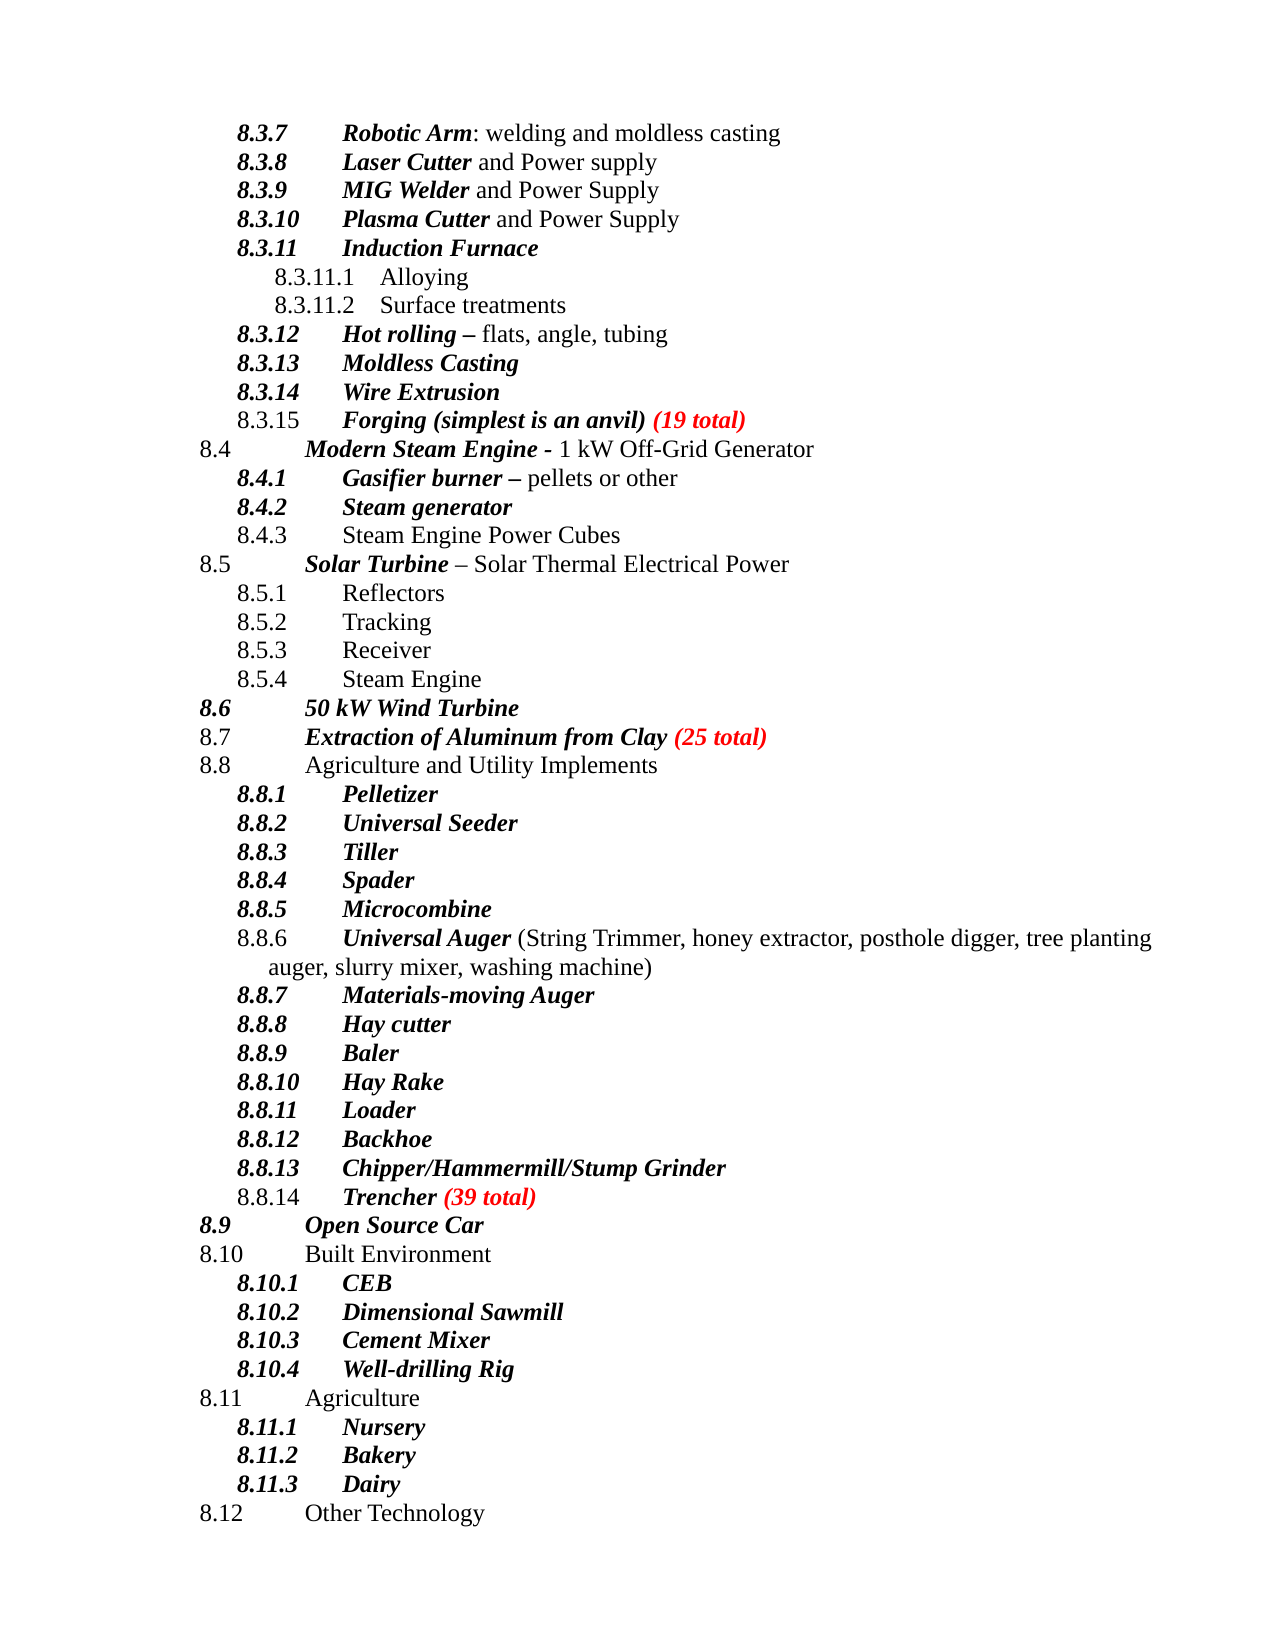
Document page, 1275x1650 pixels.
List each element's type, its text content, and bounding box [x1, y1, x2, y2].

list Steam Engine [231, 664, 1157, 693]
list CEB [231, 1268, 1157, 1297]
list Hay cutter [231, 1009, 1157, 1038]
list Other Technology [193, 1498, 1157, 1527]
list Materials-moving Auger [231, 981, 1157, 1009]
list Cement Mixer [231, 1326, 1157, 1354]
list Backhoe [231, 1124, 1157, 1153]
list Pelletizer [231, 779, 1157, 808]
list Microcombine [231, 894, 1157, 923]
list Solar Turbine – Solar Thermal Electrical Power [193, 549, 1157, 578]
list Surface treatments [268, 291, 1157, 319]
list Extraction of Aluminum from Clay (25 total) [193, 722, 1157, 751]
list Hot rolling – flats, angle, tubing [231, 319, 1157, 348]
list Steam Engine Power Cubes [231, 521, 1157, 549]
list Dairy [231, 1469, 1157, 1498]
list Modern Steam Engine - 1 kW Off-Grid Generator [193, 434, 1157, 463]
list Well-drilling Rig [231, 1354, 1157, 1383]
list MIG Welder and Power Supply [231, 176, 1157, 204]
list Robotic Arm: welding and moldless casting [231, 118, 1157, 147]
list Baler [231, 1038, 1157, 1067]
list Wire Extrusion [231, 377, 1157, 406]
list Trencher (39 total) [231, 1182, 1157, 1211]
list Chipper/Hammermill/Stump Grinder [231, 1153, 1157, 1182]
list Spader [231, 866, 1157, 894]
list Loader [231, 1096, 1157, 1124]
list Universal Auger (String Trimmer, honey extractor, posthole digger, tree planting auger, slurry mixer, washing machine) [231, 923, 1157, 981]
list Reflectors [231, 578, 1157, 607]
list Steam generator [231, 492, 1157, 521]
list Moldless Casting [231, 348, 1157, 377]
list Dimensional Sawmill [231, 1297, 1157, 1326]
list Tiller [231, 837, 1157, 866]
list Agriculture [193, 1383, 1157, 1412]
list Laser Cutter and Power supply [231, 147, 1157, 176]
list 50 kW Wind Turbine [193, 693, 1157, 722]
list Gasifier burner – pellets or other [231, 463, 1157, 492]
list Forging (simplest is an anvil) (19 total) [231, 406, 1157, 434]
list Agriculture and Utility Implements [193, 751, 1157, 779]
list Tracking [231, 607, 1157, 636]
list Bakery [231, 1441, 1157, 1469]
list Alloying [268, 262, 1157, 291]
list Plasma Cutter and Power Supply [231, 204, 1157, 233]
list Built Environment [193, 1239, 1157, 1268]
list Universal Seeder [231, 808, 1157, 837]
list Open Source Car [193, 1211, 1157, 1239]
list Receiver [231, 636, 1157, 664]
list Nursery [231, 1412, 1157, 1441]
list Induction Furnace [231, 233, 1157, 262]
list Hay Rake [231, 1067, 1157, 1096]
